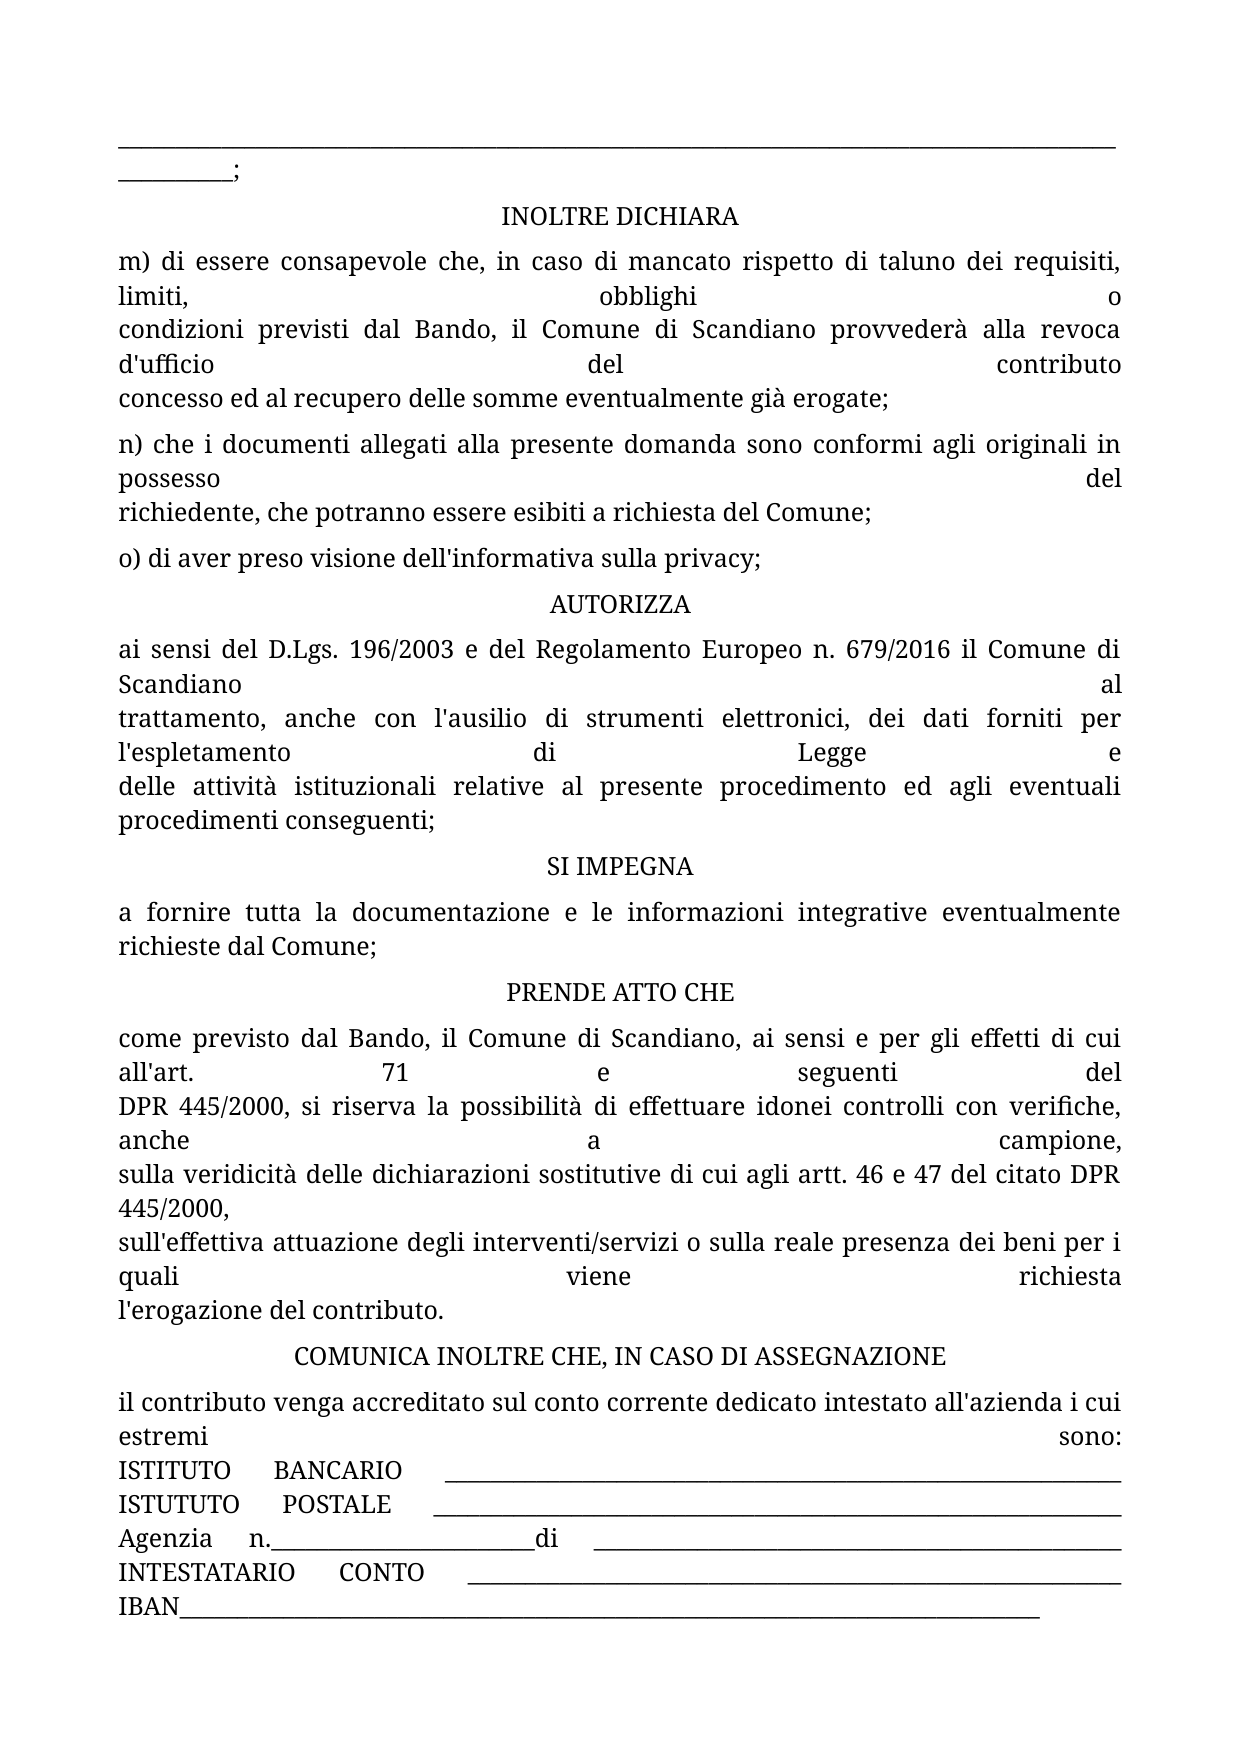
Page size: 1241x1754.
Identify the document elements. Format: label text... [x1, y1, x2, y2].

text n) che i documenti allegati alla presente domanda sono conformi agli originali in possesso del richiedente, che potranno essere esibiti a richiesta del Comune; [118, 426, 1122, 528]
text o) di aver preso visione dell'informativa sulla privacy; [118, 540, 1122, 574]
text il contributo venga accreditato sul conto corrente dedicato intestato all'azienda i cui estremi sono: ISTITUTO BANCARIO ___________________________________________________________ ISTUTUTO POSTALE ____________________________________________________________ Agenzia n._______________________di ______________________________________________ INTESTATARIO CONTO _________________________________________________________ IBAN___________________________________________________________________________ [118, 1385, 1122, 1623]
text AUTORIZZA [118, 586, 1122, 620]
text COMUNICA INOLTRE CHE, IN CASO DI ASSEGNAZIONE [118, 1339, 1122, 1373]
text m) di essere consapevole che, in caso di mancato rispetto di taluno dei requisiti, limiti, obblighi o condizioni previsti dal Bando, il Comune di Scandiano provvederà alla revoca d'ufficio del contributo concesso ed al recupero delle somme eventualmente già erogate; [118, 244, 1122, 414]
text a fornire tutta la documentazione e le informazioni integrative eventualmente richieste dal Comune; [118, 894, 1122, 962]
text come previsto dal Bando, il Comune di Scandiano, ai sensi e per gli effetti di cui all'art. 71 e seguenti del DPR 445/2000, si riserva la possibilità di effettuare idonei controlli con verifiche, anche a campione, sulla veridicità delle dichiarazioni sostitutive di cui agli artt. 46 e 47 del citato DPR 445/2000, sull'effettiva attuazione degli interventi/servizi o sulla reale presenza dei beni per i quali viene richiesta l'erogazione del contributo. [118, 1020, 1122, 1327]
text INOLTRE DICHIARA [118, 198, 1122, 232]
text ai sensi del D.Lgs. 196/2003 e del Regolamento Europeo n. 679/2016 il Comune di Scandiano al trattamento, anche con l'ausilio di strumenti elettronici, dei dati forniti per l'espletamento di Legge e delle attività istituzionali relative al presente procedimento ed agli eventuali procedimenti conseguenti; [118, 632, 1122, 837]
text _________________________________________________________________________________________________; [118, 118, 1122, 186]
text PRENDE ATTO CHE [118, 974, 1122, 1008]
text SI IMPEGNA [118, 848, 1122, 882]
